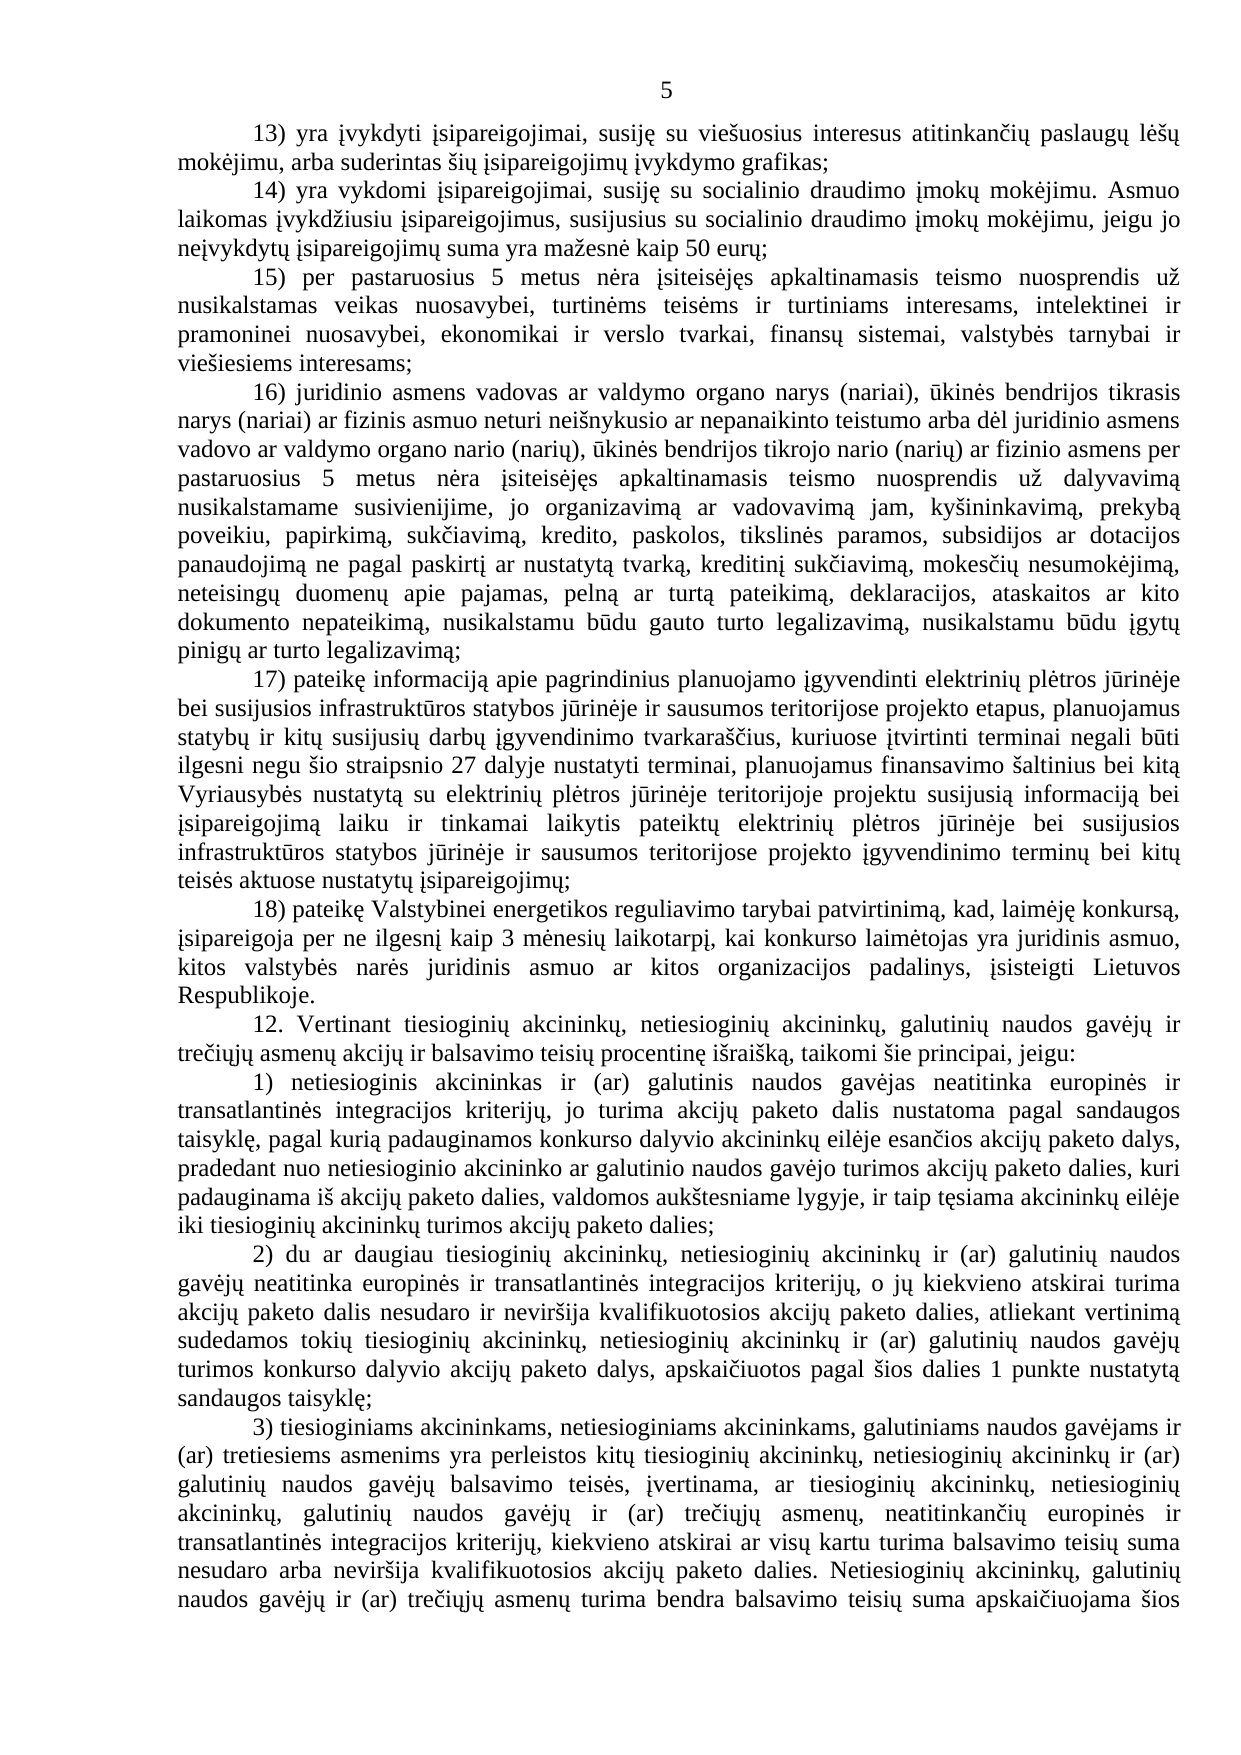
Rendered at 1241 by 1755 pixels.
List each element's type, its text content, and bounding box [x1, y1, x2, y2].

text 15) per pastaruosius 5 metus nėra įsiteisėjęs apkaltinamasis teismo nuosprendis už nusikalstamas veikas nuosavybei, turtinėms teisėms ir turtiniams interesams, intelektinei ir pramoninei nuosavybei, ekonomikai ir verslo tvarkai, finansų sistemai, valstybės tarnybai ir viešiesiems interesams; [177, 262, 1181, 377]
text 12. Vertinant tiesioginių akcininkų, netiesioginių akcininkų, galutinių naudos gavėjų ir trečiųjų asmenų akcijų ir balsavimo teisių procentinę išraišką, taikomi šie principai, jeigu: [177, 1009, 1181, 1067]
text 1) netiesioginis akcininkas ir (ar) galutinis naudos gavėjas neatitinka europinės ir transatlantinės integracijos kriterijų, jo turima akcijų paketo dalis nustatoma pagal sandaugos taisyklę, pagal kurią padauginamos konkurso dalyvio akcininkų eilėje esančios akcijų paketo dalys, pradedant nuo netiesioginio akcininko ar galutinio naudos gavėjo turimos akcijų paketo dalies, kuri padauginama iš akcijų paketo dalies, valdomos aukštesniame lygyje, ir taip tęsiama akcininkų eilėje iki tiesioginių akcininkų turimos akcijų paketo dalies; [177, 1067, 1181, 1239]
text 18) pateikę Valstybinei energetikos reguliavimo tarybai patvirtinimą, kad, laimėję konkursą, įsipareigoja per ne ilgesnį kaip 3 mėnesių laikotarpį, kai konkurso laimėtojas yra juridinis asmuo, kitos valstybės narės juridinis asmuo ar kitos organizacijos padalinys, įsisteigti Lietuvos Respublikoje. [177, 894, 1181, 1009]
text 13) yra įvykdyti įsipareigojimai, susiję su viešuosius interesus atitinkančių paslaugų lėšų mokėjimu, arba suderintas šių įsipareigojimų įvykdymo grafikas; [177, 118, 1181, 176]
text 16) juridinio asmens vadovas ar valdymo organo narys (nariai), ūkinės bendrijos tikrasis narys (nariai) ar fizinis asmuo neturi neišnykusio ar nepanaikinto teistumo arba dėl juridinio asmens vadovo ar valdymo organo nario (narių), ūkinės bendrijos tikrojo nario (narių) ar fizinio asmens per pastaruosius 5 metus nėra įsiteisėjęs apkaltinamasis teismo nuosprendis už dalyvavimą nusikalstamame susivienijime, jo organizavimą ar vadovavimą jam, kyšininkavimą, prekybą poveikiu, papirkimą, sukčiavimą, kredito, paskolos, tikslinės paramos, subsidijos ar dotacijos panaudojimą ne pagal paskirtį ar nustatytą tvarką, kreditinį sukčiavimą, mokesčių nesumokėjimą, neteisingų duomenų apie pajamas, pelną ar turtą pateikimą, deklaracijos, ataskaitos ar kito dokumento nepateikimą, nusikalstamu būdu gauto turto legalizavimą, nusikalstamu būdu įgytų pinigų ar turto legalizavimą; [177, 377, 1181, 664]
text 2) du ar daugiau tiesioginių akcininkų, netiesioginių akcininkų ir (ar) galutinių naudos gavėjų neatitinka europinės ir transatlantinės integracijos kriterijų, o jų kiekvieno atskirai turima akcijų paketo dalis nesudaro ir neviršija kvalifikuotosios akcijų paketo dalies, atliekant vertinimą sudedamos tokių tiesioginių akcininkų, netiesioginių akcininkų ir (ar) galutinių naudos gavėjų turimos konkurso dalyvio akcijų paketo dalys, apskaičiuotos pagal šios dalies 1 punkte nustatytą sandaugos taisyklę; [177, 1239, 1181, 1412]
text 14) yra vykdomi įsipareigojimai, susiję su socialinio draudimo įmokų mokėjimu. Asmuo laikomas įvykdžiusiu įsipareigojimus, susijusius su socialinio draudimo įmokų mokėjimu, jeigu jo neįvykdytų įsipareigojimų suma yra mažesnė kaip 50 eurų; [177, 176, 1181, 262]
text 3) tiesioginiams akcininkams, netiesioginiams akcininkams, galutiniams naudos gavėjams ir (ar) tretiesiems asmenims yra perleistos kitų tiesioginių akcininkų, netiesioginių akcininkų ir (ar) galutinių naudos gavėjų balsavimo teisės, įvertinama, ar tiesioginių akcininkų, netiesioginių akcininkų, galutinių naudos gavėjų ir (ar) trečiųjų asmenų, neatitinkančių europinės ir transatlantinės integracijos kriterijų, kiekvieno atskirai ar visų kartu turima balsavimo teisių suma nesudaro arba neviršija kvalifikuotosios akcijų paketo dalies. Netiesioginių akcininkų, galutinių naudos gavėjų ir (ar) trečiųjų asmenų turima bendra balsavimo teisių suma apskaičiuojama šios [177, 1412, 1181, 1613]
text 17) pateikę informaciją apie pagrindinius planuojamo įgyvendinti elektrinių plėtros jūrinėje bei susijusios infrastruktūros statybos jūrinėje ir sausumos teritorijose projekto etapus, planuojamus statybų ir kitų susijusių darbų įgyvendinimo tvarkaraščius, kuriuose įtvirtinti terminai negali būti ilgesni negu šio straipsnio 27 dalyje nustatyti terminai, planuojamus finansavimo šaltinius bei kitą Vyriausybės nustatytą su elektrinių plėtros jūrinėje teritorijoje projektu susijusią informaciją bei įsipareigojimą laiku ir tinkamai laikytis pateiktų elektrinių plėtros jūrinėje bei susijusios infrastruktūros statybos jūrinėje ir sausumos teritorijose projekto įgyvendinimo terminų bei kitų teisės aktuose nustatytų įsipareigojimų; [177, 664, 1181, 894]
